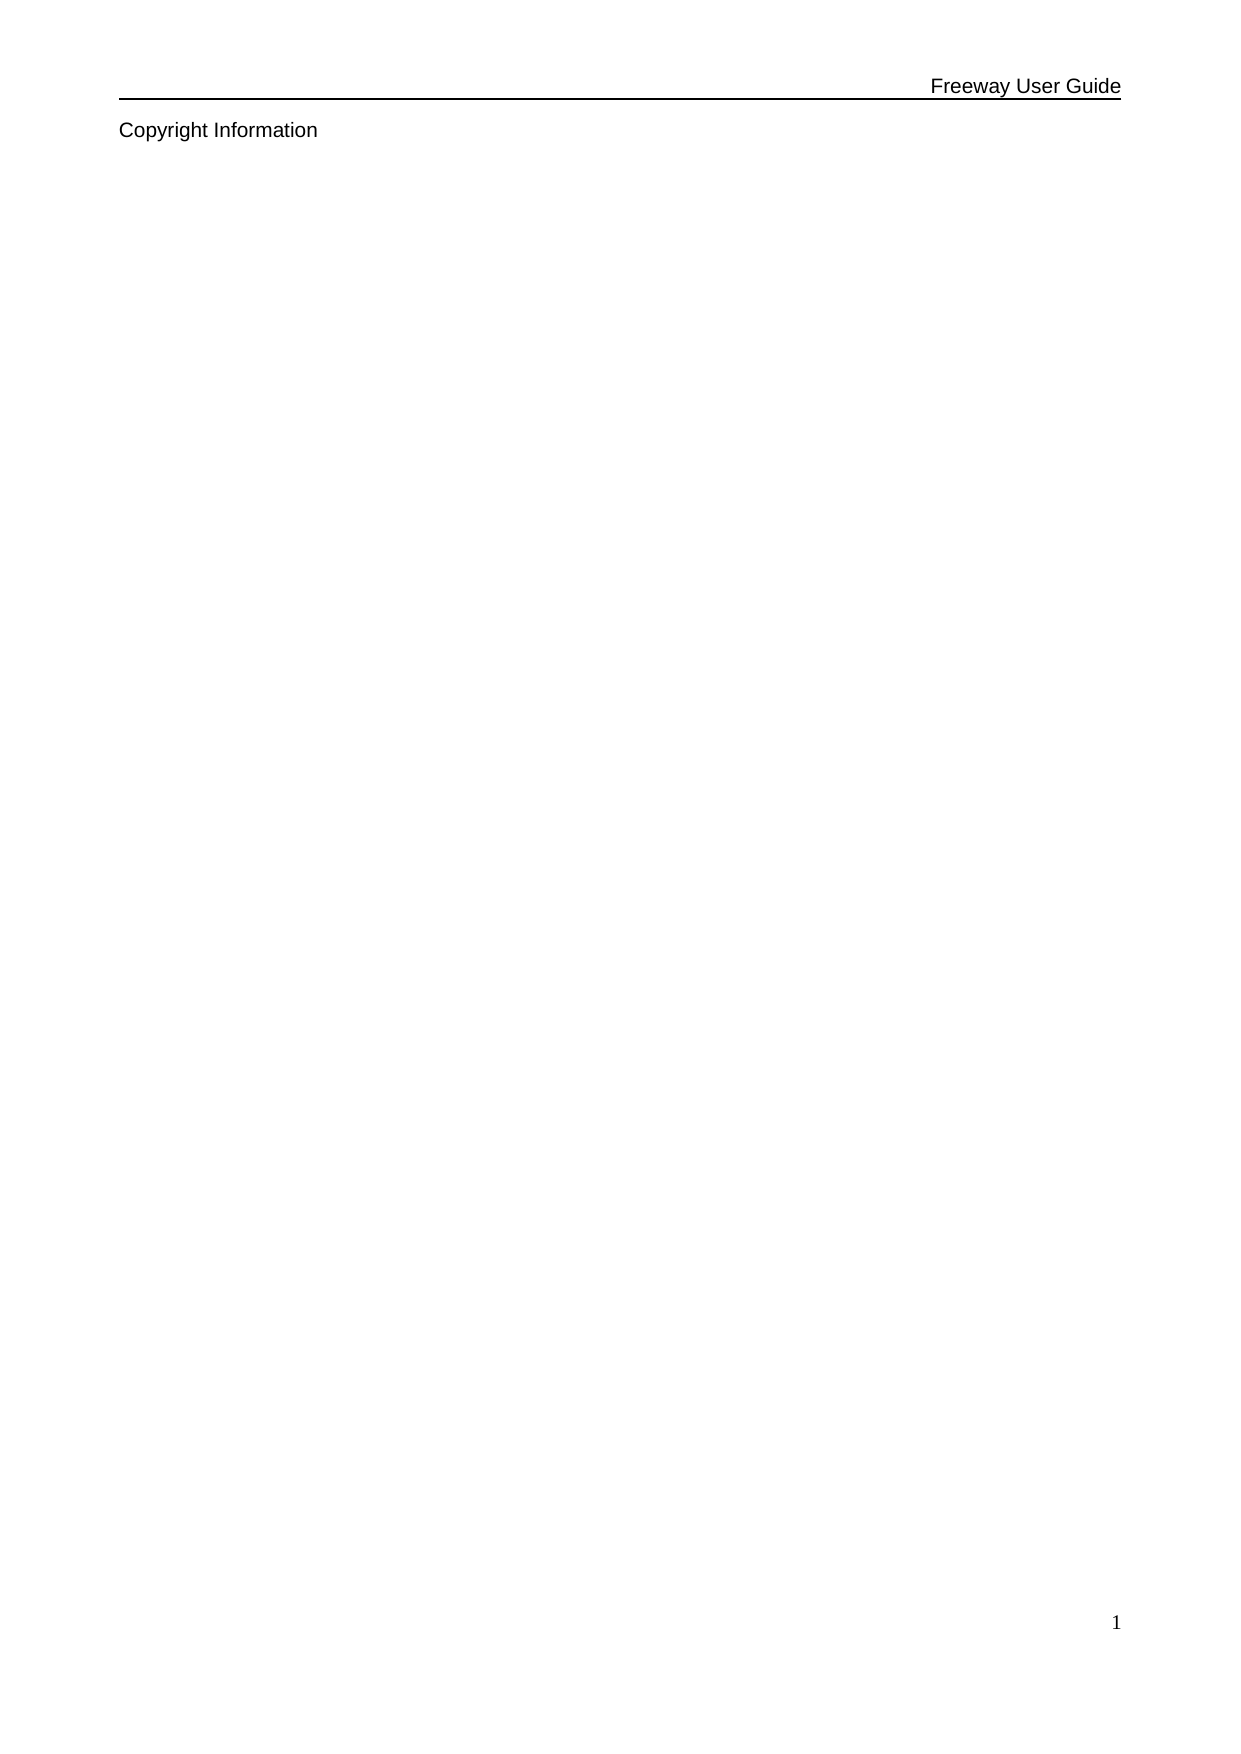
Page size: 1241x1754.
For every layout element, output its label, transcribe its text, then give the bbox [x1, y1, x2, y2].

text Copyright Information [119, 119, 1121, 142]
